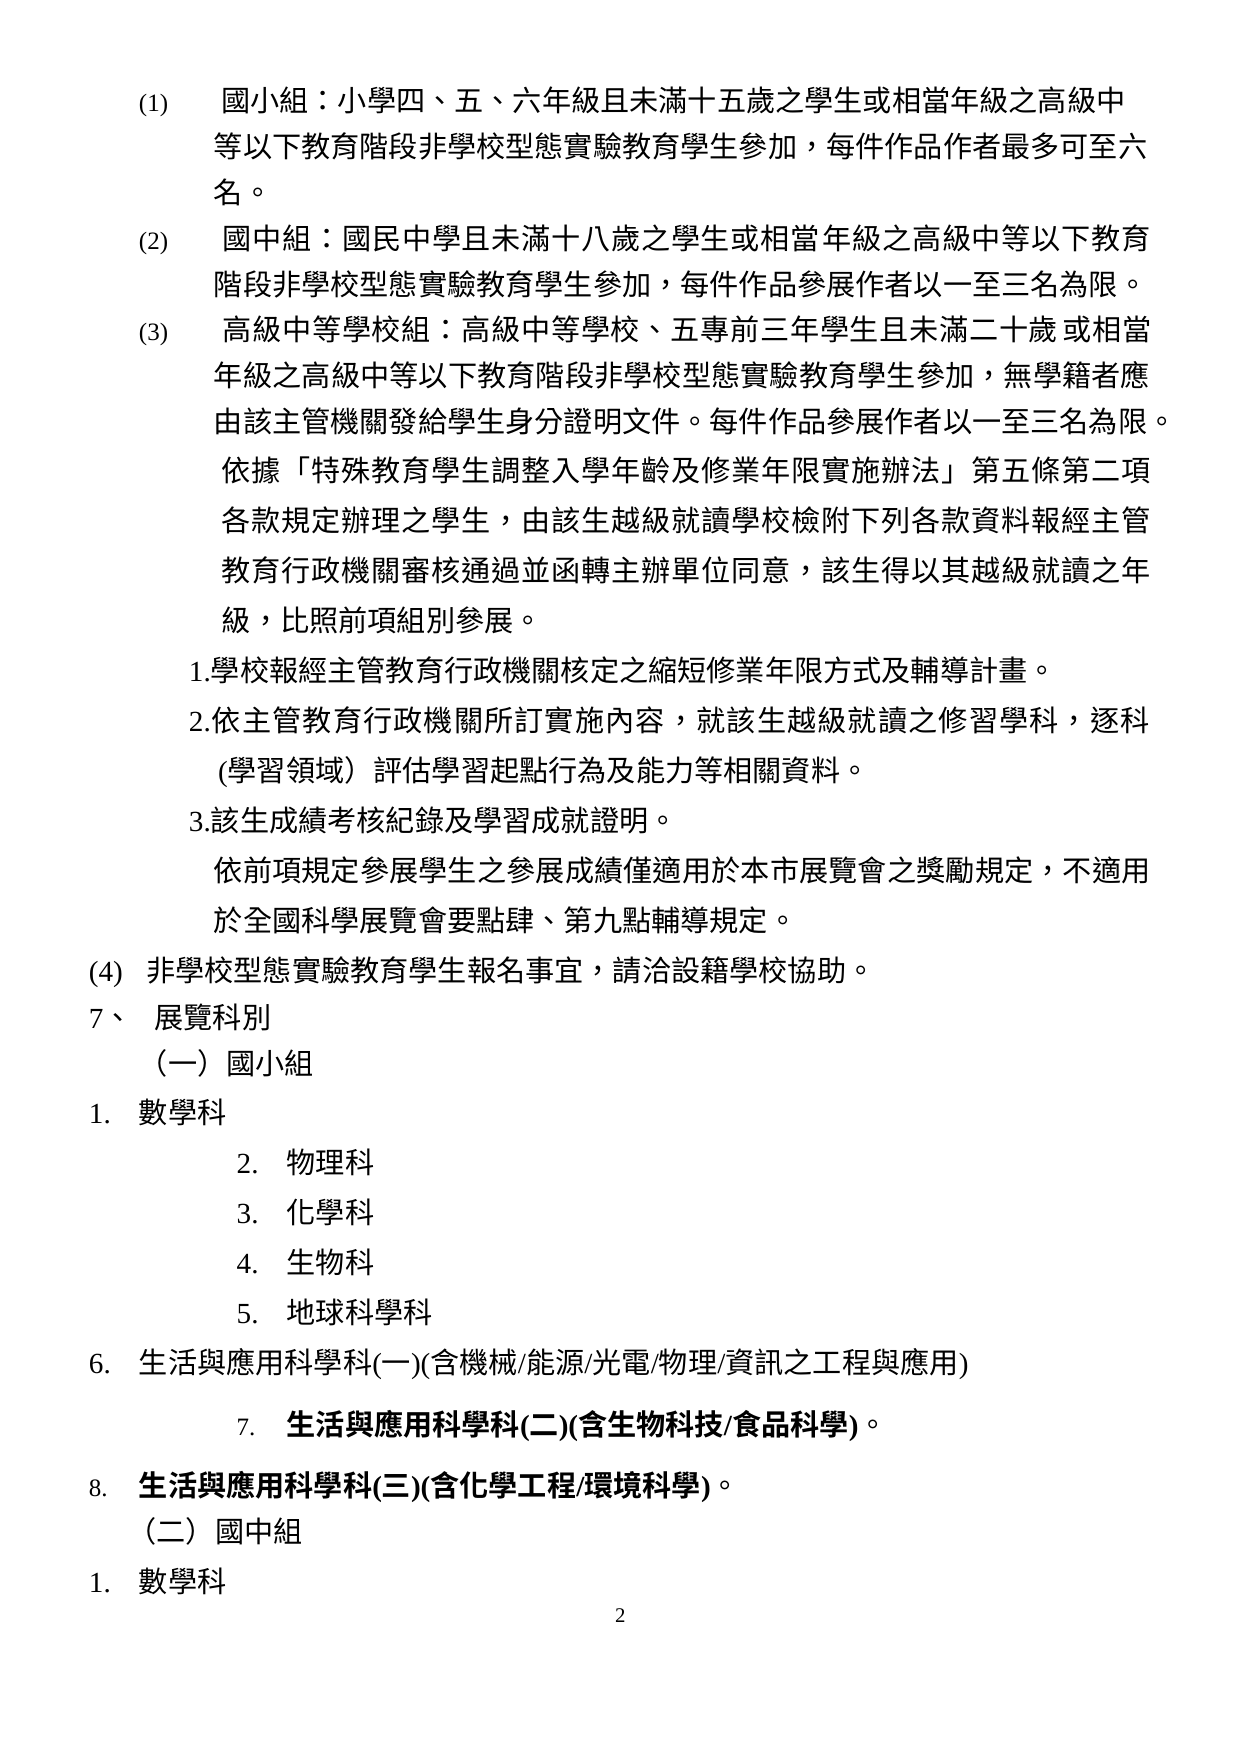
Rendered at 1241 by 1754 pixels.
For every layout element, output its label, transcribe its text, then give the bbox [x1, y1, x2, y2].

list 生活與應用科學科(一)(含機械/能源/光電/物理/資訊之工程與應用) [89, 1333, 1140, 1383]
list 數學科 [89, 1083, 1140, 1133]
text 1.學校報經主管教育行政機關核定之縮短修業年限方式及輔導計畫。 [189, 642, 1152, 692]
list 非學校型態實驗教育學生報名事宜，請洽設籍學校協助。 [89, 942, 1152, 992]
list 國小組：小學四、五、六年級且未滿十五歲之學生或相當年級之高級中等以下教育階段非學校型態實驗教育學生參加，每件作品作者最多可至六名。 [139, 75, 1152, 212]
list 高級中等學校組：高級中等學校、五專前三年學生且未滿二十歲或相當年級之高級中等以下教育階段非學校型態實驗教育學生參加，無學籍者應由該主管機關發給學生身分證明文件。每件作品參展作者以一至三名為限。 [139, 304, 1152, 442]
list 地球科學科 [236, 1283, 1152, 1333]
list 生物科 [236, 1233, 1152, 1283]
text （二）國中組 [127, 1506, 1152, 1552]
text （一）國小組 [139, 1037, 1152, 1083]
list 國中組：國民中學且未滿十八歲之學生或相當年級之高級中等以下教育階段非學校型態實驗教育學生參加，每件作品參展作者以一至三名為限。 [139, 212, 1152, 304]
list 數學科 [89, 1552, 1140, 1602]
list 展覽科別 [89, 992, 1152, 1037]
text 依據「特殊教育學生調整入學年齡及修業年限實施辦法」第五條第二項各款規定辦理之學生，由該生越級就讀學校檢附下列各款資料報經主管教育行政機關審核通過並函轉主辦單位同意，該生得以其越級就讀之年級，比照前項組別參展。 [222, 442, 1152, 642]
text 2.依主管教育行政機關所訂實施內容，就該生越級就讀之修習學科，逐科(學習領域）評估學習起點行為及能力等相關資料。 [189, 692, 1152, 792]
text 依前項規定參展學生之參展成績僅適用於本市展覽會之獎勵規定，不適用於全國科學展覽會要點肆、第九點輔導規定。 [214, 842, 1152, 942]
list 物理科 [236, 1133, 1152, 1183]
text 3.該生成績考核紀錄及學習成就證明。 [189, 792, 1152, 842]
list 生活與應用科學科(三)(含化學工程/環境科學)。 [89, 1456, 1140, 1506]
list 生活與應用科學科(二)(含生物科技/食品科學)。 [236, 1394, 1152, 1446]
list 化學科 [236, 1183, 1152, 1233]
